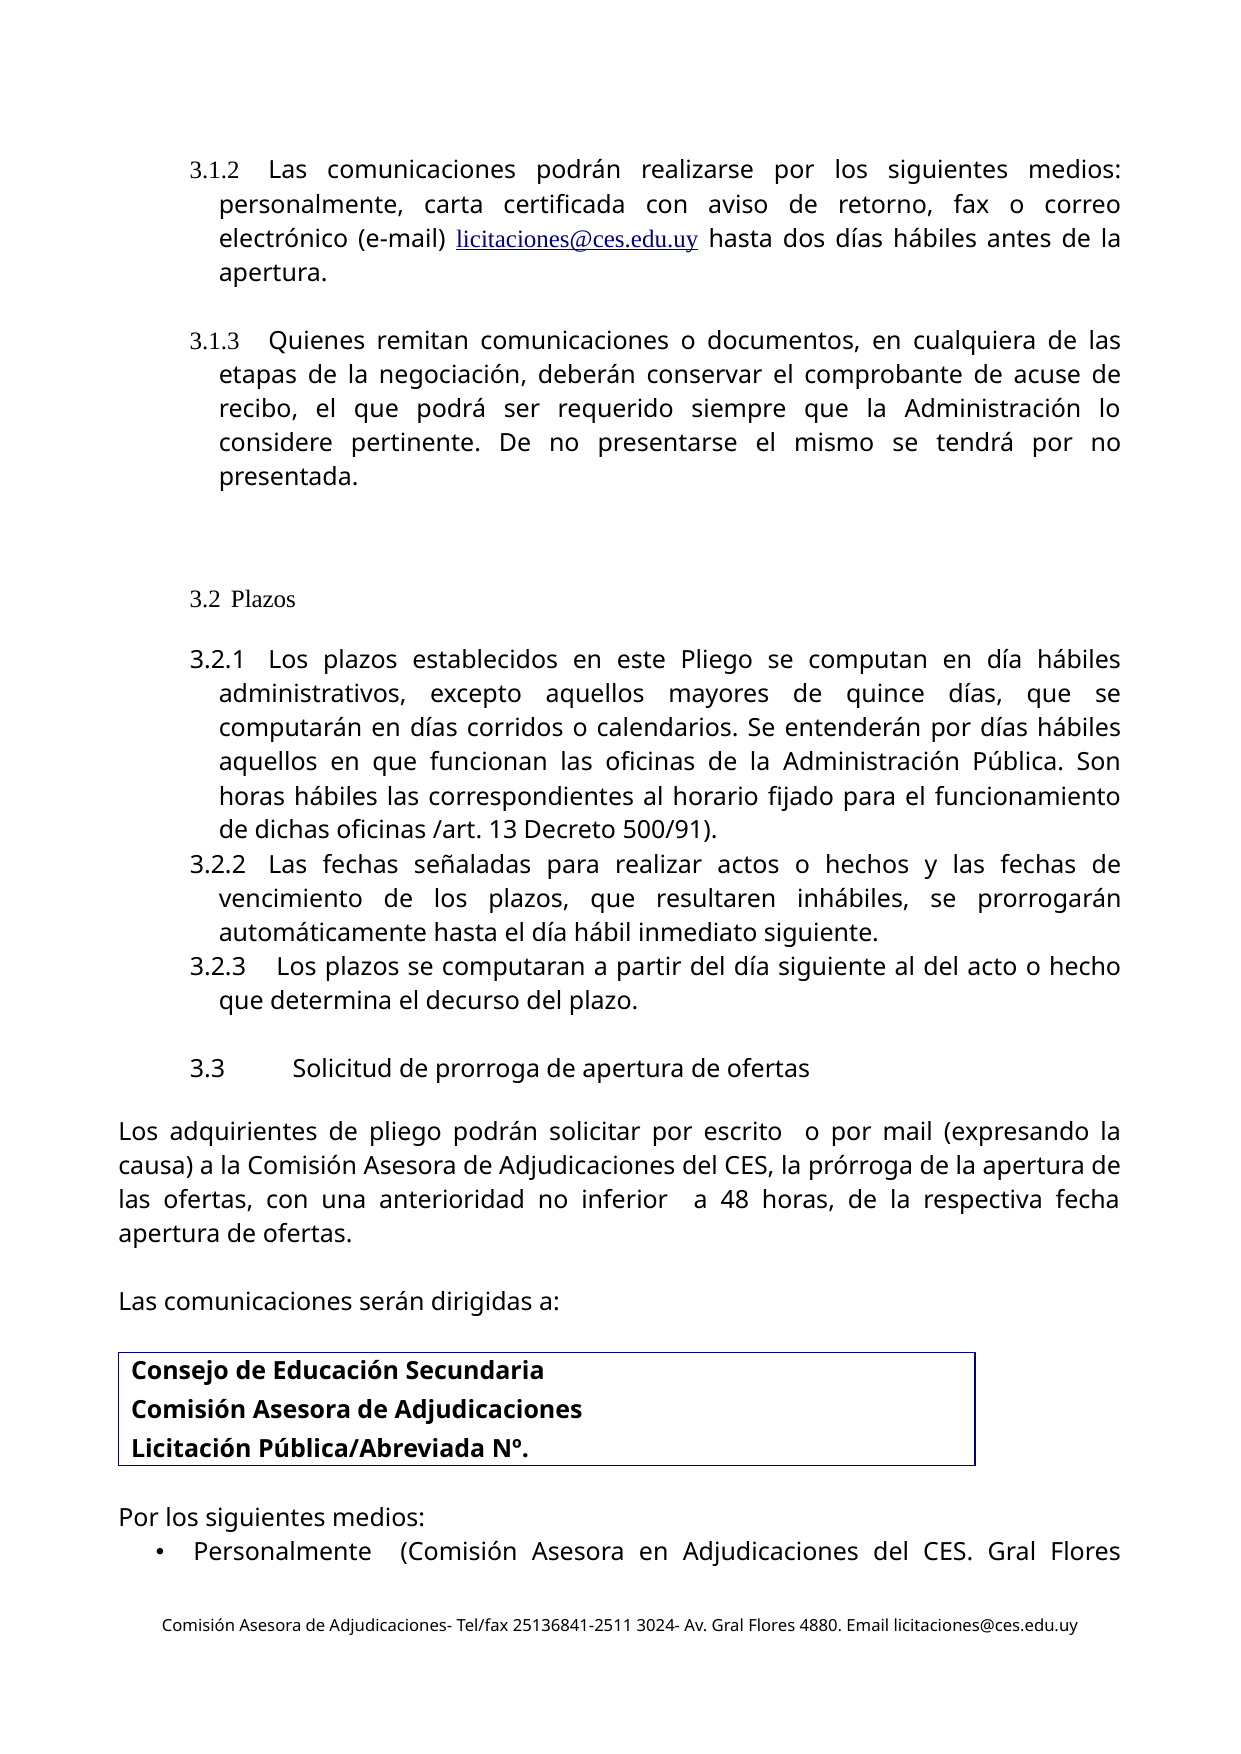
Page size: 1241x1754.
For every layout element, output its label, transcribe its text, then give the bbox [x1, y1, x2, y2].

list Las comunicaciones podrán realizarse por los siguientes medios: personalmente, carta certificada con aviso de retorno, fax o correo electrónico (e-mail) licitaciones@ces.edu.uy hasta dos días hábiles antes de la apertura. [183, 152, 1122, 288]
table_header Consejo de Educación Secundaria Comisión Asesora de Adjudicaciones Licitación Pública/Abreviada Nº. [119, 1353, 974, 1465]
text Las comunicaciones serán dirigidas a: [118, 1284, 1122, 1318]
list Los plazos se computaran a partir del día siguiente al del acto o hecho que determina el decurso del plazo. [183, 948, 1122, 1017]
list Quienes remitan comunicaciones o documentos, en cualquiera de las etapas de la negociación, deberán conservar el comprobante de acuse de recibo, el que podrá ser requerido siempre que la Administración lo considere pertinente. De no presentarse el mismo se tendrá por no presentada. [183, 322, 1122, 493]
text Por los siguientes medios: [118, 1499, 1122, 1534]
list Las fechas señaladas para realizar actos o hechos y las fechas de vencimiento de los plazos, que resultaren inhábiles, se prorrogarán automáticamente hasta el día hábil inmediato siguiente. [183, 846, 1122, 948]
list Personalmente (Comisión Asesora en Adjudicaciones del CES. Gral Flores [156, 1534, 1122, 1568]
list Solicitud de prorroga de apertura de ofertas [183, 1051, 1122, 1085]
list Los plazos establecidos en este Pliego se computan en día hábiles administrativos, excepto aquellos mayores de quince días, que se computarán en días corridos o calendarios. Se entenderán por días hábiles aquellos en que funcionan las oficinas de la Administración Pública. Son horas hábiles las correspondientes al horario fijado para el funcionamiento de dichas oficinas /art. 13 Decreto 500/91). [183, 642, 1122, 846]
text Los adquirientes de pliego podrán solicitar por escrito o por mail (expresando la causa) a la Comisión Asesora de Adjudicaciones del CES, la prórroga de la apertura de las ofertas, con una anterioridad no inferior a 48 horas, de la respectiva fecha apertura de ofertas. [118, 1113, 1122, 1250]
list Plazos [183, 584, 1122, 613]
